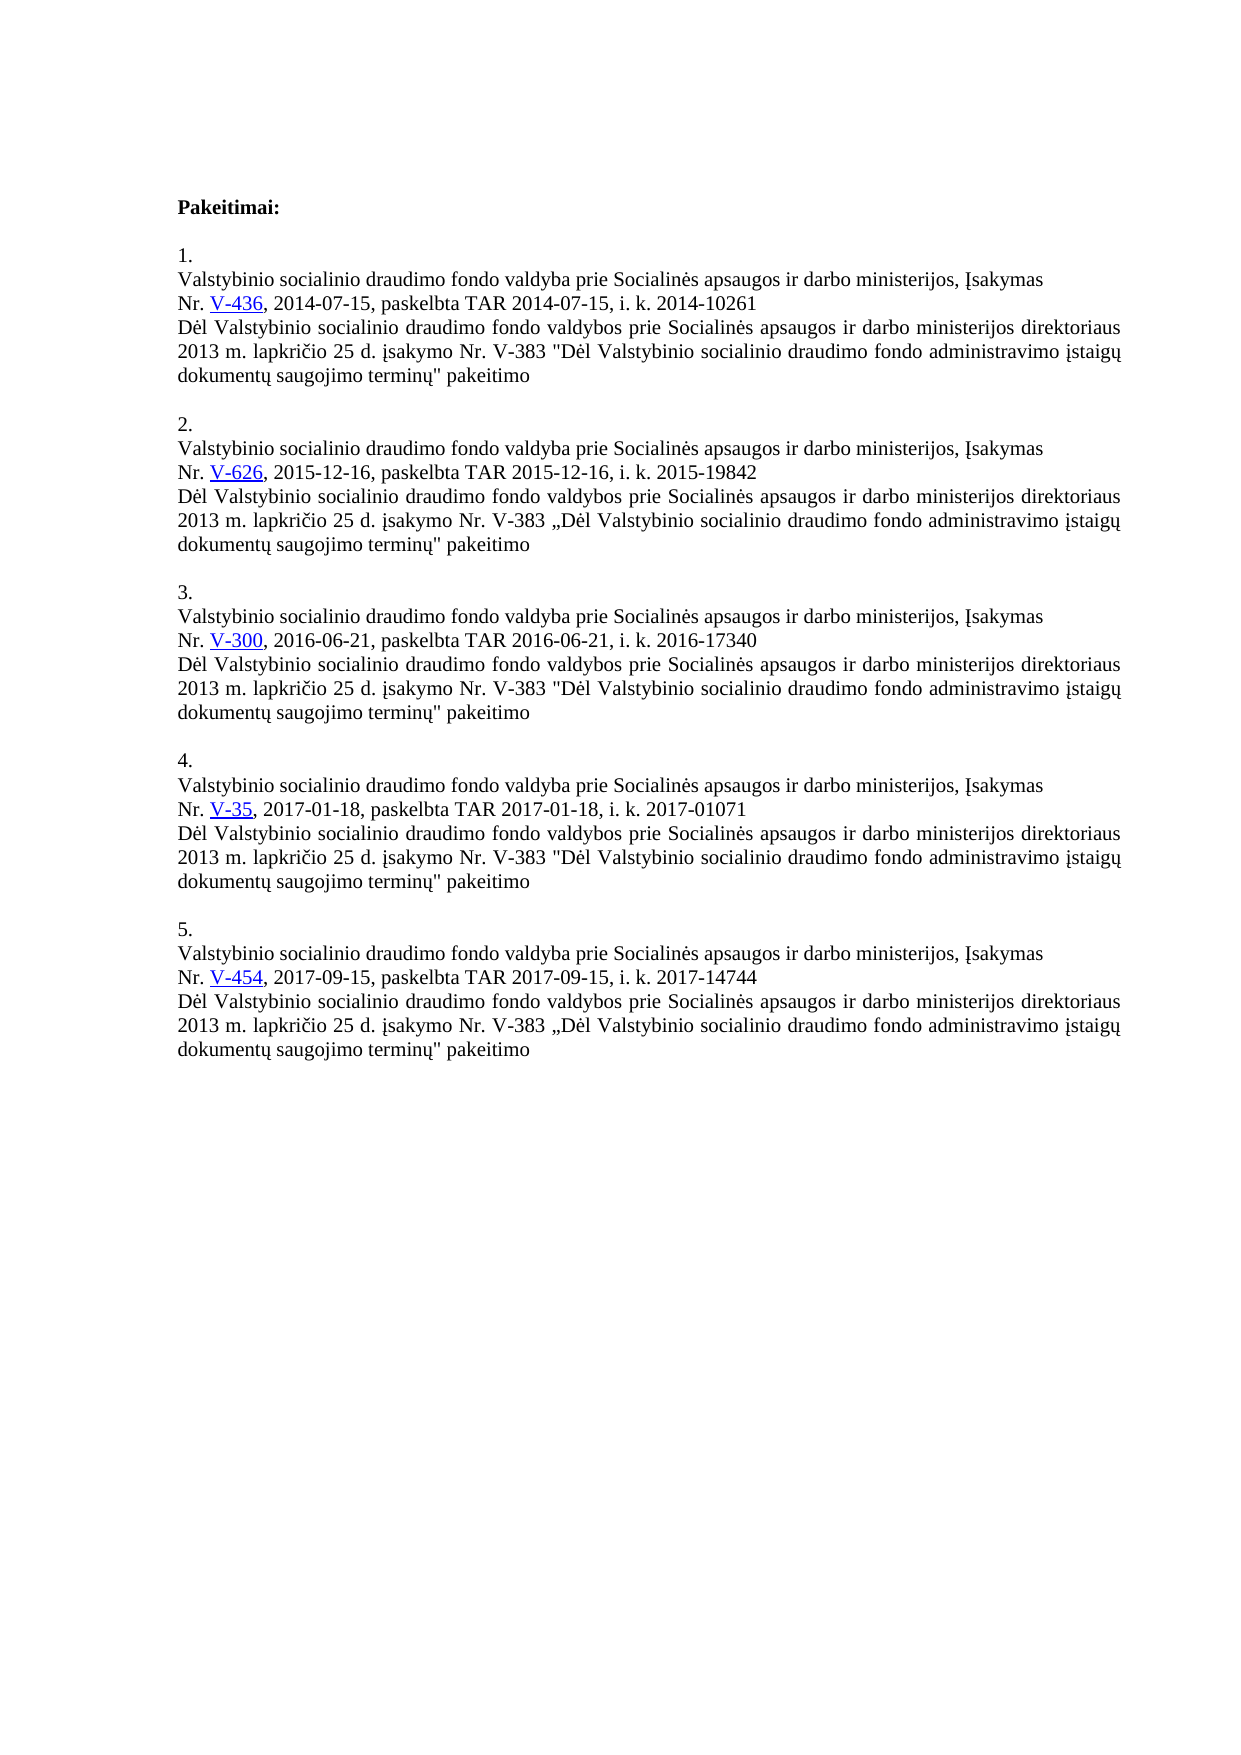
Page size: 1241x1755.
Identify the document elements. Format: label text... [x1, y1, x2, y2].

text Nr. V-300, 2016-06-21, paskelbta TAR 2016-06-21, i. k. 2016-17340 [177, 628, 1122, 652]
text 3. [177, 580, 1122, 604]
text Valstybinio socialinio draudimo fondo valdyba prie Socialinės apsaugos ir darbo ministerijos, Įsakymas [177, 772, 1122, 797]
text 4. [177, 748, 1122, 772]
text 2. [177, 412, 1122, 436]
text Dėl Valstybinio socialinio draudimo fondo valdybos prie Socialinės apsaugos ir darbo ministerijos direktoriaus 2013 m. lapkričio 25 d. įsakymo Nr. V-383 „Dėl Valstybinio socialinio draudimo fondo administravimo įstaigų dokumentų saugojimo terminų" pakeitimo [177, 989, 1122, 1061]
text Nr. V-436, 2014-07-15, paskelbta TAR 2014-07-15, i. k. 2014-10261 [177, 291, 1122, 315]
text Nr. V-454, 2017-09-15, paskelbta TAR 2017-09-15, i. k. 2017-14744 [177, 965, 1122, 989]
text Dėl Valstybinio socialinio draudimo fondo valdybos prie Socialinės apsaugos ir darbo ministerijos direktoriaus 2013 m. lapkričio 25 d. įsakymo Nr. V-383 "Dėl Valstybinio socialinio draudimo fondo administravimo įstaigų dokumentų saugojimo terminų" pakeitimo [177, 652, 1122, 724]
text Dėl Valstybinio socialinio draudimo fondo valdybos prie Socialinės apsaugos ir darbo ministerijos direktoriaus 2013 m. lapkričio 25 d. įsakymo Nr. V-383 "Dėl Valstybinio socialinio draudimo fondo administravimo įstaigų dokumentų saugojimo terminų" pakeitimo [177, 315, 1122, 387]
text Dėl Valstybinio socialinio draudimo fondo valdybos prie Socialinės apsaugos ir darbo ministerijos direktoriaus 2013 m. lapkričio 25 d. įsakymo Nr. V-383 „Dėl Valstybinio socialinio draudimo fondo administravimo įstaigų dokumentų saugojimo terminų" pakeitimo [177, 484, 1122, 556]
text 1. [177, 243, 1122, 267]
text Valstybinio socialinio draudimo fondo valdyba prie Socialinės apsaugos ir darbo ministerijos, Įsakymas [177, 604, 1122, 628]
text Pakeitimai: [177, 195, 1122, 219]
text Valstybinio socialinio draudimo fondo valdyba prie Socialinės apsaugos ir darbo ministerijos, Įsakymas [177, 941, 1122, 965]
text 5. [177, 917, 1122, 941]
text Valstybinio socialinio draudimo fondo valdyba prie Socialinės apsaugos ir darbo ministerijos, Įsakymas [177, 436, 1122, 460]
text Valstybinio socialinio draudimo fondo valdyba prie Socialinės apsaugos ir darbo ministerijos, Įsakymas [177, 267, 1122, 291]
text Dėl Valstybinio socialinio draudimo fondo valdybos prie Socialinės apsaugos ir darbo ministerijos direktoriaus 2013 m. lapkričio 25 d. įsakymo Nr. V-383 "Dėl Valstybinio socialinio draudimo fondo administravimo įstaigų dokumentų saugojimo terminų" pakeitimo [177, 821, 1122, 893]
text Nr. V-35, 2017-01-18, paskelbta TAR 2017-01-18, i. k. 2017-01071 [177, 797, 1122, 821]
text Nr. V-626, 2015-12-16, paskelbta TAR 2015-12-16, i. k. 2015-19842 [177, 460, 1122, 484]
